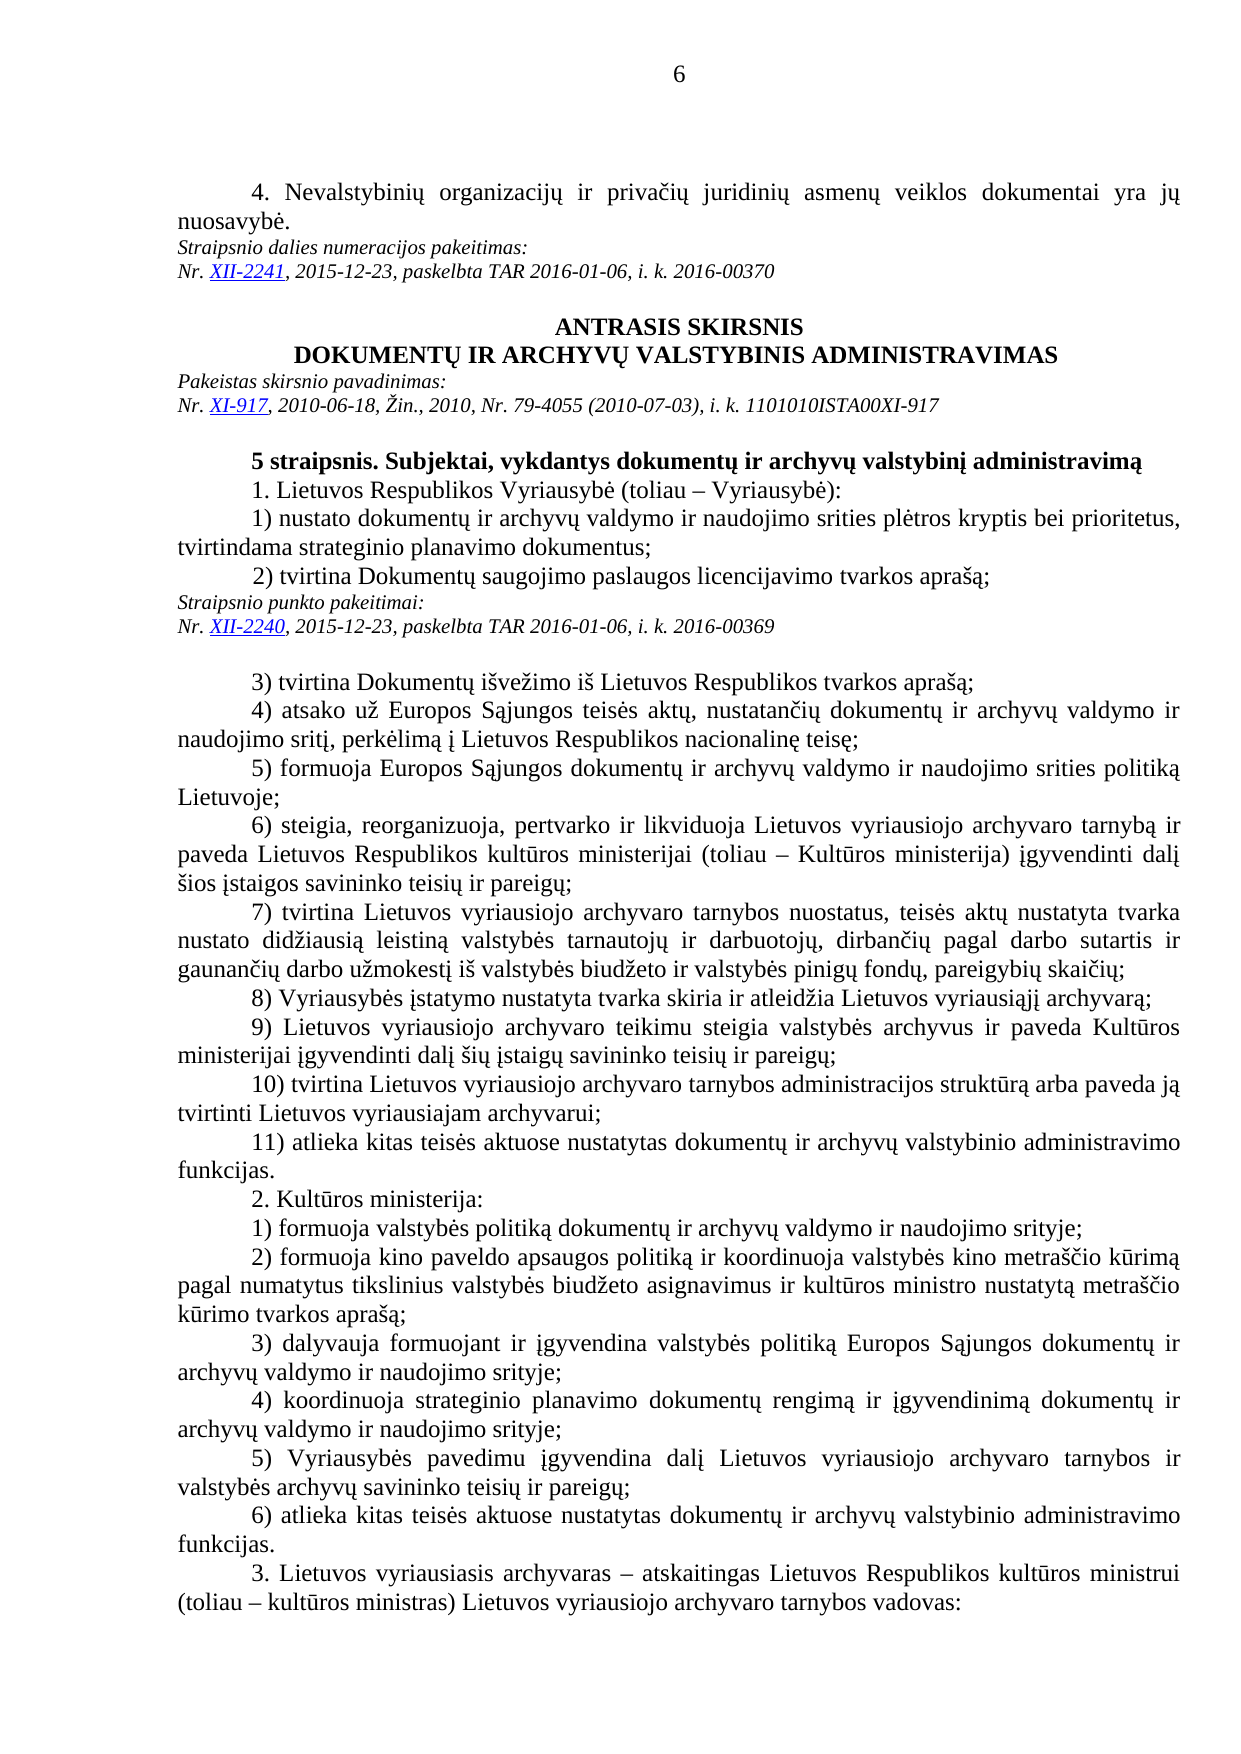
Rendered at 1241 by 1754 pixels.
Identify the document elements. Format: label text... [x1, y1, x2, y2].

text 8) Vyriausybės įstatymo nustatyta tvarka skiria ir atleidžia Lietuvos vyriausiąjį archyvarą; [177, 983, 1181, 1012]
text 6) steigia, reorganizuoja, pertvarko ir likviduoja Lietuvos vyriausiojo archyvaro tarnybą ir paveda Lietuvos Respublikos kultūros ministerijai (toliau – Kultūros ministerija) įgyvendinti dalį šios įstaigos savininko teisių ir pareigų; [177, 810, 1181, 897]
text 2. Kultūros ministerija: [177, 1184, 1181, 1213]
text 1) nustato dokumentų ir archyvų valdymo ir naudojimo srities plėtros kryptis bei prioritetus, tvirtindama strateginio planavimo dokumentus; [177, 503, 1181, 561]
text 1) formuoja valstybės politiką dokumentų ir archyvų valdymo ir naudojimo srityje; [177, 1213, 1181, 1242]
text Nr. XII-2241, 2015-12-23, paskelbta TAR 2016-01-06, i. k. 2016-00370 [177, 259, 1181, 283]
text 4) atsako už Europos Sąjungos teisės aktų, nustatančių dokumentų ir archyvų valdymo ir naudojimo sritį, perkėlimą į Lietuvos Respublikos nacionalinę teisę; [177, 695, 1181, 753]
text 6) atlieka kitas teisės aktuose nustatytas dokumentų ir archyvų valstybinio administravimo funkcijas. [177, 1500, 1181, 1558]
text 2) tvirtina Dokumentų saugojimo paslaugos licencijavimo tvarkos aprašą; [177, 561, 1181, 590]
text Nr. XII-2240, 2015-12-23, paskelbta TAR 2016-01-06, i. k. 2016-00369 [177, 614, 1181, 638]
text Straipsnio dalies numeracijos pakeitimas: [177, 235, 1181, 259]
text Nr. XI-917, 2010-06-18, Žin., 2010, Nr. 79-4055 (2010-07-03), i. k. 1101010ISTA00XI-917 [177, 393, 1181, 417]
text ANTRASIS SKIRSNIS [177, 312, 1181, 340]
text 7) tvirtina Lietuvos vyriausiojo archyvaro tarnybos nuostatus, teisės aktų nustatyta tvarka nustato didžiausią leistiną valstybės tarnautojų ir darbuotojų, dirbančių pagal darbo sutartis ir gaunančių darbo užmokestį iš valstybės biudžeto ir valstybės pinigų fondų, pareigybių skaičių; [177, 897, 1181, 983]
text 3. Lietuvos vyriausiasis archyvaras – atskaitingas Lietuvos Respublikos kultūros ministrui (toliau – kultūros ministras) Lietuvos vyriausiojo archyvaro tarnybos vadovas: [177, 1558, 1181, 1615]
text DOKUMENTŲ IR ARCHYVŲ VALSTYBINIS ADMINISTRAVIMAS [177, 340, 1181, 369]
text 4) koordinuoja strateginio planavimo dokumentų rengimą ir įgyvendinimą dokumentų ir archyvų valdymo ir naudojimo srityje; [177, 1385, 1181, 1443]
text Pakeistas skirsnio pavadinimas: [177, 369, 1181, 393]
text 3) dalyvauja formuojant ir įgyvendina valstybės politiką Europos Sąjungos dokumentų ir archyvų valdymo ir naudojimo srityje; [177, 1328, 1181, 1385]
text 5 straipsnis. Subjektai, vykdantys dokumentų ir archyvų valstybinį administravimą [251, 446, 1181, 475]
text 10) tvirtina Lietuvos vyriausiojo archyvaro tarnybos administracijos struktūrą arba paveda ją tvirtinti Lietuvos vyriausiajam archyvarui; [177, 1069, 1181, 1127]
text 5) Vyriausybės pavedimu įgyvendina dalį Lietuvos vyriausiojo archyvaro tarnybos ir valstybės archyvų savininko teisių ir pareigų; [177, 1443, 1181, 1500]
text 1. Lietuvos Respublikos Vyriausybė (toliau – Vyriausybė): [177, 475, 1181, 503]
text 3) tvirtina Dokumentų išvežimo iš Lietuvos Respublikos tvarkos aprašą; [177, 667, 1181, 695]
text 2) formuoja kino paveldo apsaugos politiką ir koordinuoja valstybės kino metraščio kūrimą pagal numatytus tikslinius valstybės biudžeto asignavimus ir kultūros ministro nustatytą metraščio kūrimo tvarkos aprašą; [177, 1242, 1181, 1328]
text 4. Nevalstybinių organizacijų ir privačių juridinių asmenų veiklos dokumentai yra jų nuosavybė. [177, 177, 1181, 235]
text 11) atlieka kitas teisės aktuose nustatytas dokumentų ir archyvų valstybinio administravimo funkcijas. [177, 1127, 1181, 1184]
text 5) formuoja Europos Sąjungos dokumentų ir archyvų valdymo ir naudojimo srities politiką Lietuvoje; [177, 753, 1181, 810]
text 9) Lietuvos vyriausiojo archyvaro teikimu steigia valstybės archyvus ir paveda Kultūros ministerijai įgyvendinti dalį šių įstaigų savininko teisių ir pareigų; [177, 1012, 1181, 1069]
text Straipsnio punkto pakeitimai: [177, 590, 1181, 614]
